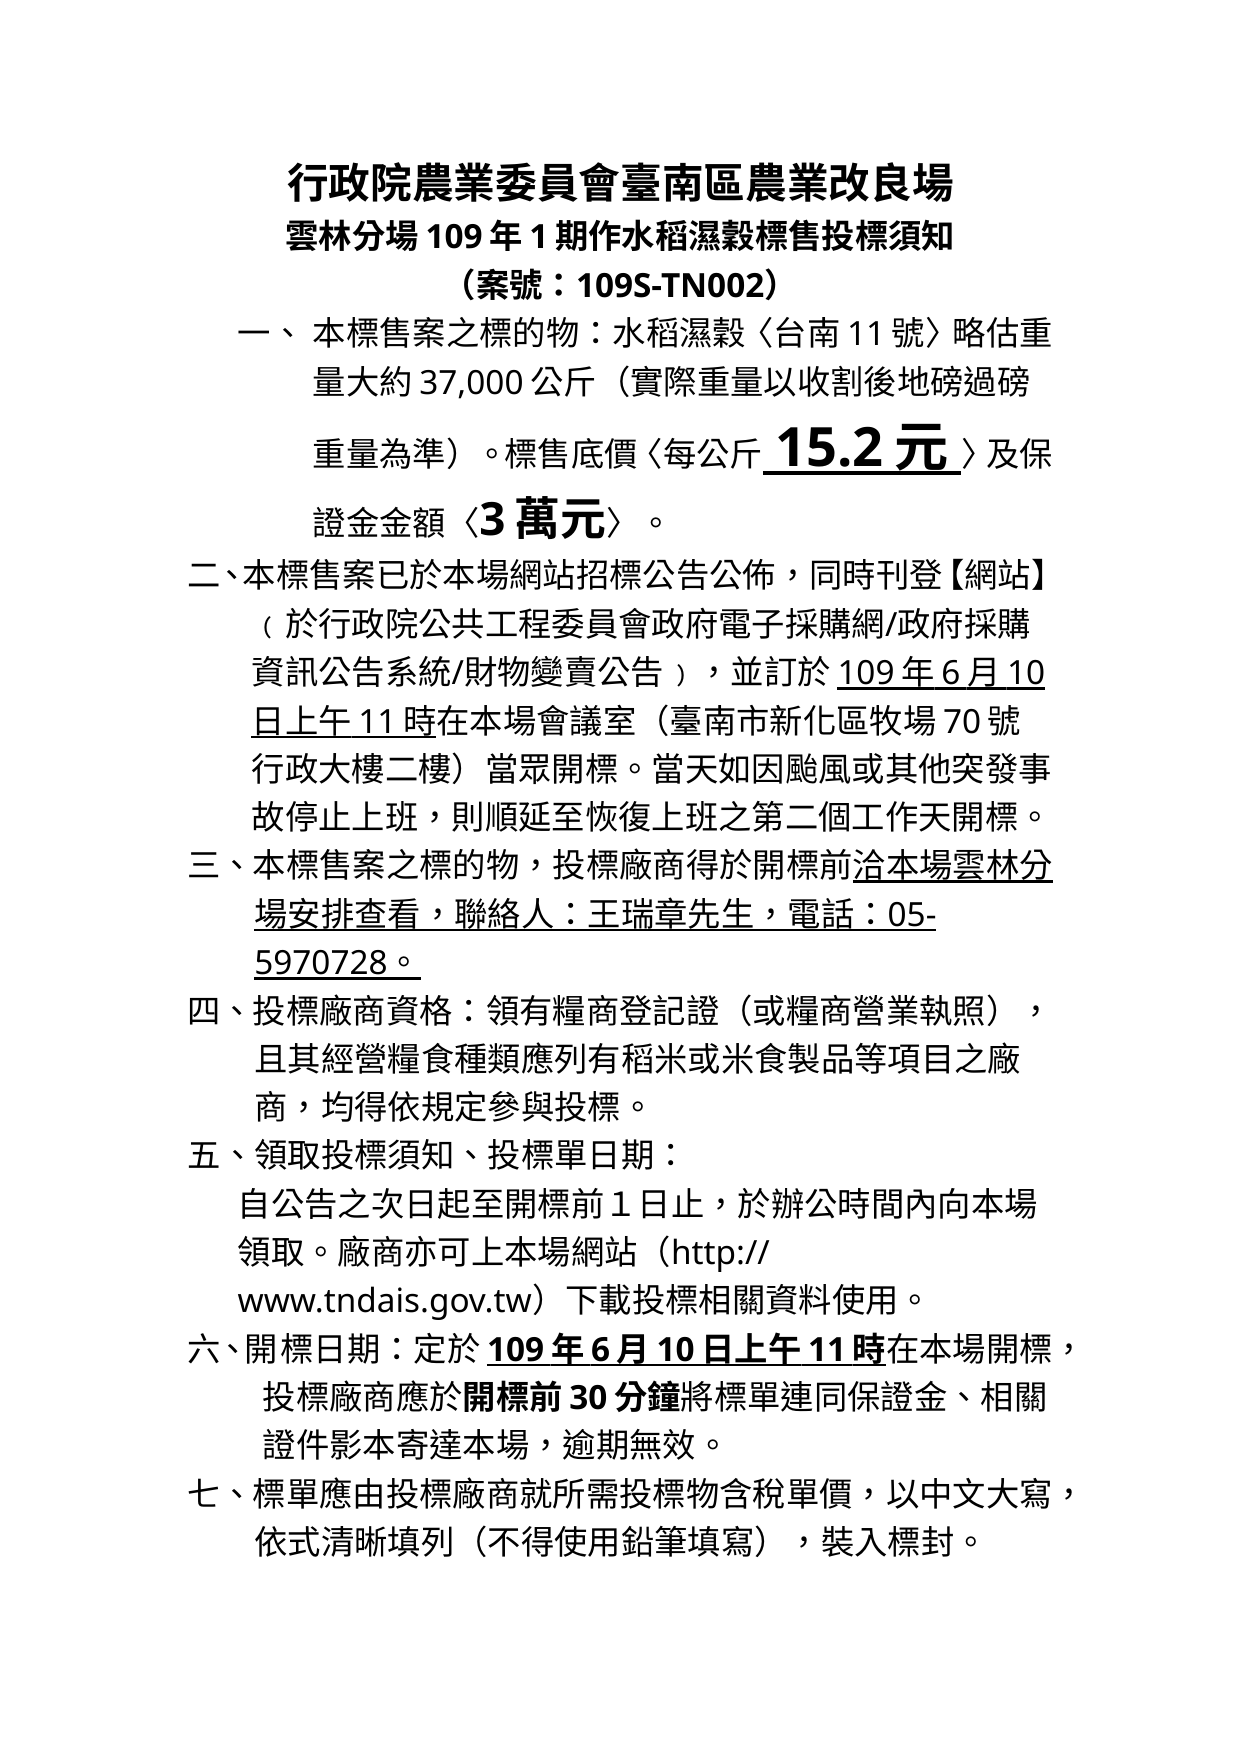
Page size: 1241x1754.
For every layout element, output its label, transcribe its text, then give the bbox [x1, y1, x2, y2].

list 本標售案之標的物：水稻濕穀〈台南11號〉略估重量大約37,000公斤（實際重量以收割後地磅過磅重量為準）。標售底價〈每公斤 15.2元 〉及保證金金額〈3萬元〉。 [237, 307, 1053, 549]
text 四、投標廠商資格：領有糧商登記證（或糧商營業執照），且其經營糧食種類應列有稻米或米食製品等項目之廠商，均得依規定參與投標。 [187, 984, 1053, 1129]
text 二、本標售案已於本場網站招標公告公佈，同時刊登【網站】﹙於行政院公共工程委員會政府電子採購網/政府採購資訊公告系統/財物變賣公告﹚，並訂於109年6月10日上午11時在本場會議室（臺南市新化區牧場70號行政大樓二樓）當眾開標。當天如因颱風或其他突發事故停止上班，則順延至恢復上班之第二個工作天開標。 [187, 549, 1053, 839]
text 自公告之次日起至開標前１日止，於辦公時間內向本場領取。廠商亦可上本場網站（http://www.tndais.gov.tw）下載投標相關資料使用。 [237, 1177, 1053, 1322]
text 七、標單應由投標廠商就所需投標物含稅單價，以中文大寫，依式清晰填列（不得使用鉛筆填寫），裝入標封。 [187, 1467, 1053, 1564]
text （案號：109S-TN002） [187, 259, 1053, 307]
text 五、領取投標須知、投標單日期： [187, 1129, 1053, 1177]
text 六、開標日期：定於109年6月10日上午11時在本場開標，投標廠商應於開標前30分鐘將標單連同保證金、相關證件影本寄達本場，逾期無效。 [187, 1322, 1053, 1467]
text 三、本標售案之標的物，投標廠商得於開標前洽本場雲林分場安排查看，聯絡人：王瑞章先生，電話：05-5970728。 [187, 839, 1053, 984]
text 雲林分場109年1期作水稻濕穀標售投標須知 [187, 210, 1053, 259]
text 行政院農業委員會臺南區農業改良場 [187, 150, 1053, 210]
